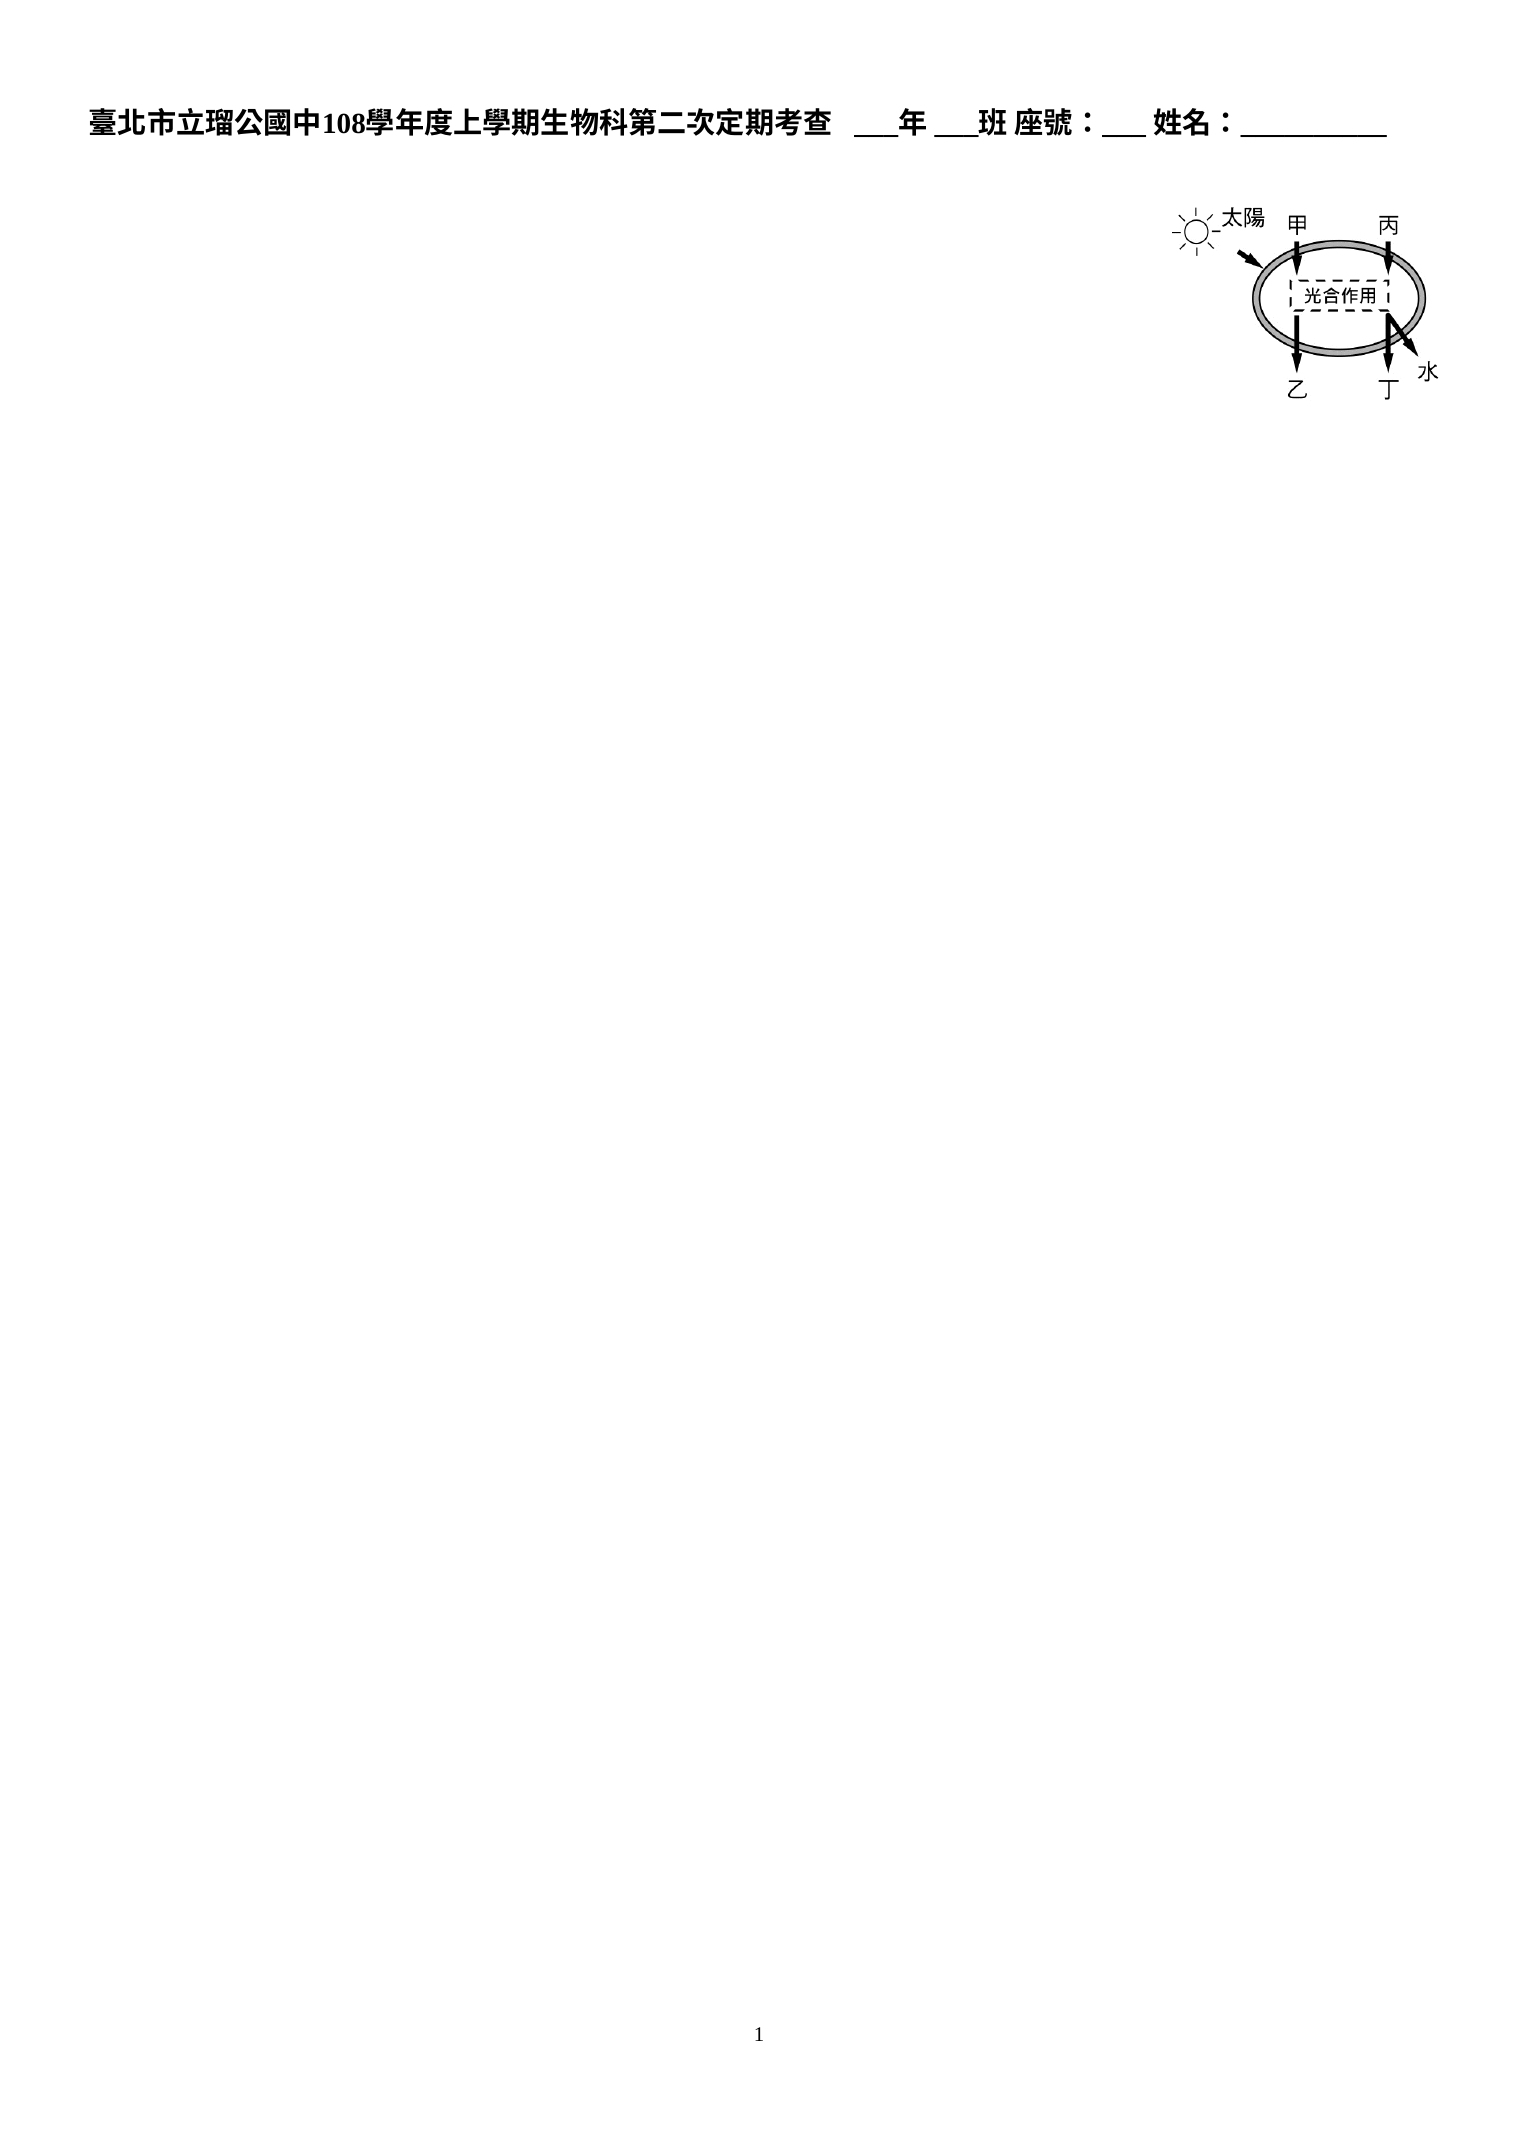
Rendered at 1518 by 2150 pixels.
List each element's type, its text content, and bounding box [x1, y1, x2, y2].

table_header 臺北市立瑠公國中108學年度上學期生物科第二次定期考查 ___年 ___班 座號：___ 姓名：__________ [86, 100, 1432, 179]
